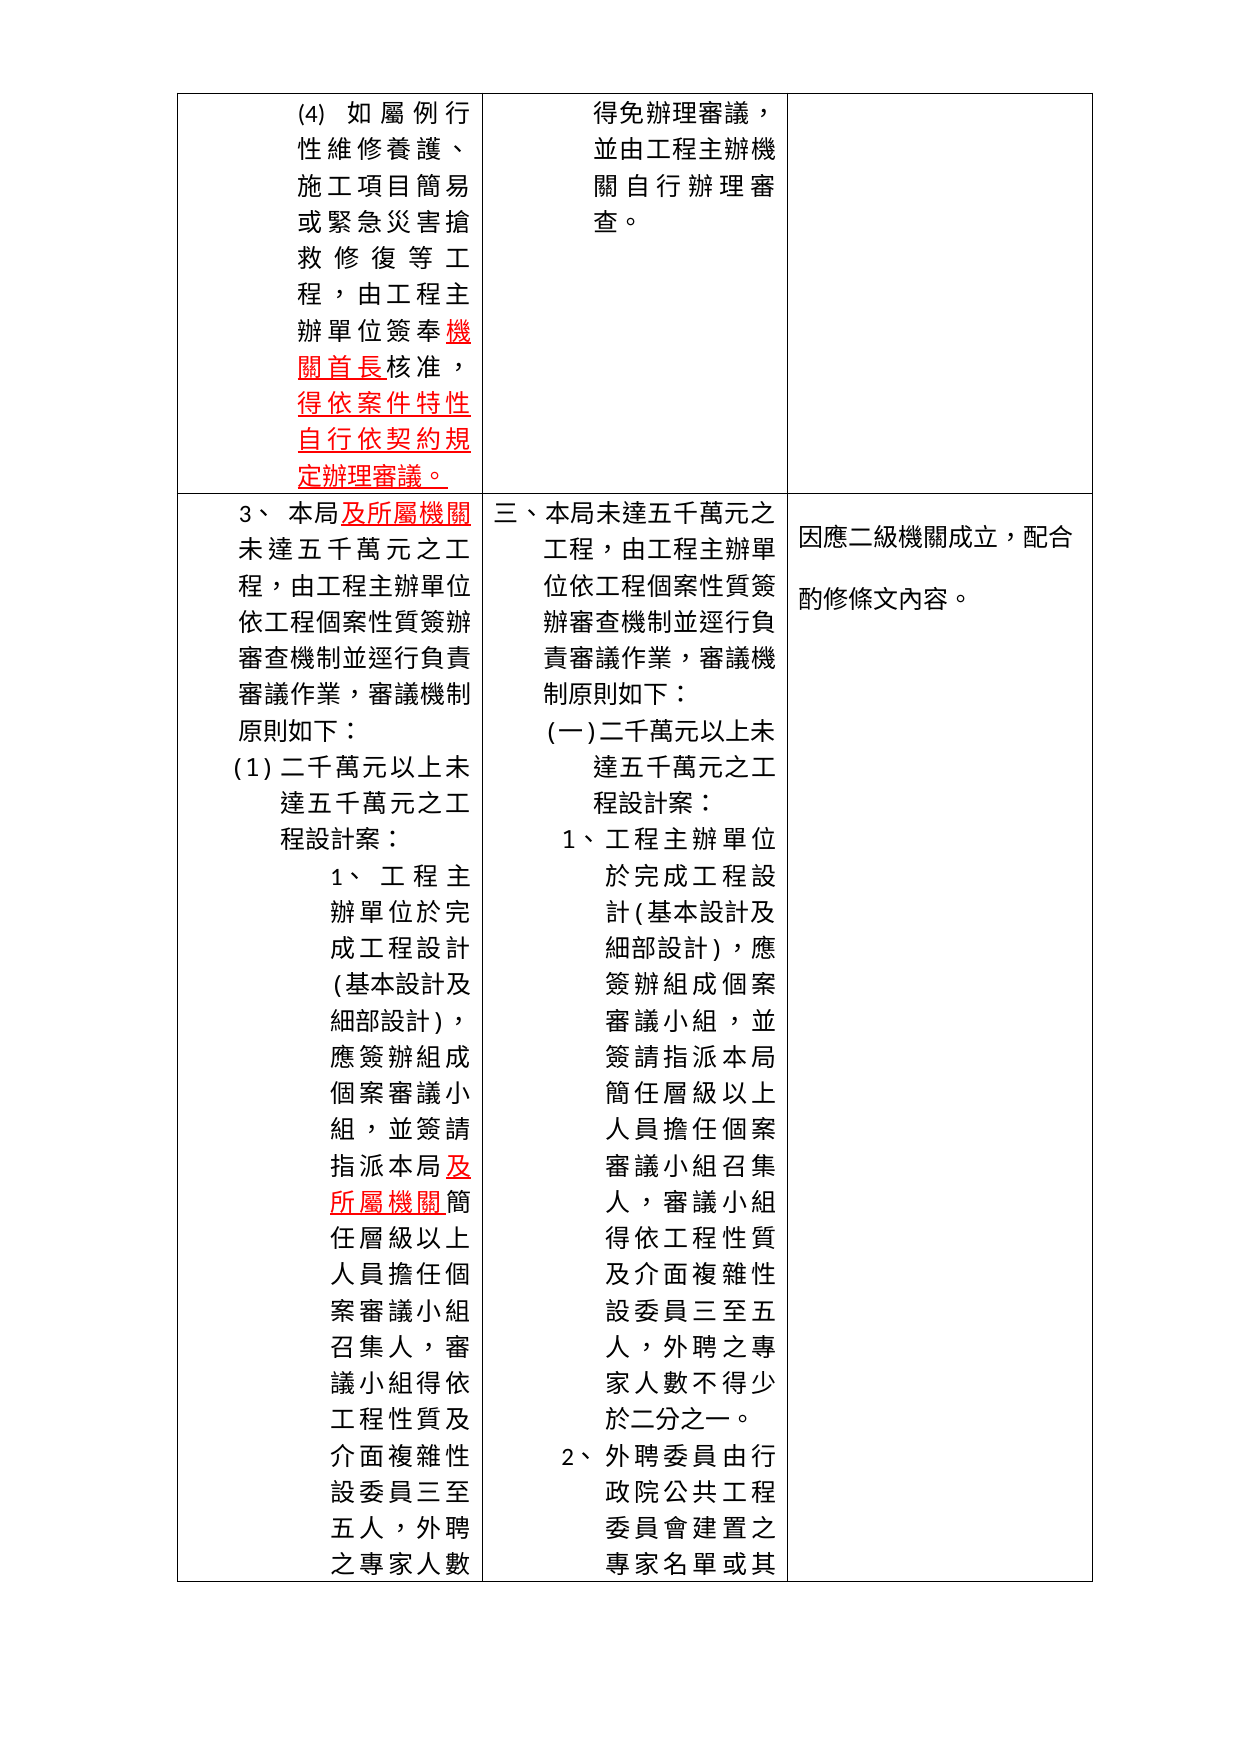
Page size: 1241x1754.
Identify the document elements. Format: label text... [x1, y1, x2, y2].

table_cell 本局及所屬機關新臺幣(以下同)五千萬元以上之工程： 工程主辦單位應簽辦組成個案審議小組，並依臺中市政府各機關學校辦理公共工程基本設計審議作業規定辦理基本設計審議。 工程主辦單位於完成細部設計後之各設計階段(依契約規定)，應簽辦組成個案審議小組，並簽請指派本局及所屬機關簡任層級以上人員擔任個案審議小組召集人，審議小組得依工程性質及介面複雜性設委員三至五人，外聘之專家人數不得少於二分之一。 前款外聘委員由行政院公共工程委員會建置之專家名單或其他第三公正單位專家、學者遴聘；內派委員由本局及所屬機關股長以上層級人員擔任。 如屬例行性維修養護、施工項目簡易或緊急災害搶救修復等工程，由工程主辦單位簽奉機關首長核准，得依案件特性自行依契約規定辦理審議。 [178, 94, 482, 492]
table_cell 本局及所屬機關未達五千萬元之工程，由工程主辦單位依工程個案性質簽辦審查機制並逕行負責審議作業，審議機制原則如下： 二千萬元以上未達五千萬元之工程設計案： 工程主辦單位於完成工程設計(基本設計及細部設計)，應簽辦組成個案審議小組，並簽請指派本局及所屬機關簡任層級以上人員擔任個案審議小組召集人，審議小組得依工程性質及介面複雜性設委員三至五人，外聘之專家人數不得少於二分之一。 前款外聘委員由行政院公共工程委員會建置之專家名單或其他第三公正單位專家、學者遴聘；內派委員由本局及所屬機關股長以上層級人員擔任。 二千萬元以上未達五千萬元之計畫如屬例行性維修養護、施工項目簡易或緊急災害搶救修復等工程，經簽奉局長或其授權人核准，得免組成審議小組。 未達二千萬元之工程設計案： 工程主辦單位於完成工程設計(基本設計及細部設計)，得簽辦組成個案審議小組，並簽請指派本局及所屬機關副總工程司以上人員擔任個案審議小組召集人，審議小組得依工程性質及介面複雜性設委員一至三人，外聘之專家人數不得少於二分之一 。 前款外聘委員由行政院公共工程委員會建置之專家名單或其他第三公正單位專家、學者遴聘；內派委員由本局及所屬機關股長以上層級人員擔任。 二千萬元以下之工程如屬例行性維修養護、施工項目簡易或緊急災害搶救修復等工程，得免組成審議小組。 [178, 494, 482, 1581]
table_cell [788, 94, 1092, 492]
table_cell 因應二級機關成立，配合酌修條文內容。 [788, 494, 1092, 1581]
table_cell 三、本局未達五千萬元之工程，由工程主辦單位依工程個案性質簽辦審查機制並逕行負責審議作業，審議機制原則如下： (一)二千萬元以上未達五千萬元之工程設計案： 工程主辦單位於完成工程設計(基本設計及細部設計)，應簽辦組成個案審議小組，並簽請指派本局簡任層級以上人員擔任個案審議小組召集人，審議小組得依工程性質及介面複雜性設委員三至五人，外聘之專家人數不得少於二分之一。 外聘委員由行政院公共工程委員會建置之專家名單或其 [483, 494, 787, 1581]
table_cell 得免辦理審議，並由工程主辦機關自行辦理審查。 [483, 94, 787, 492]
